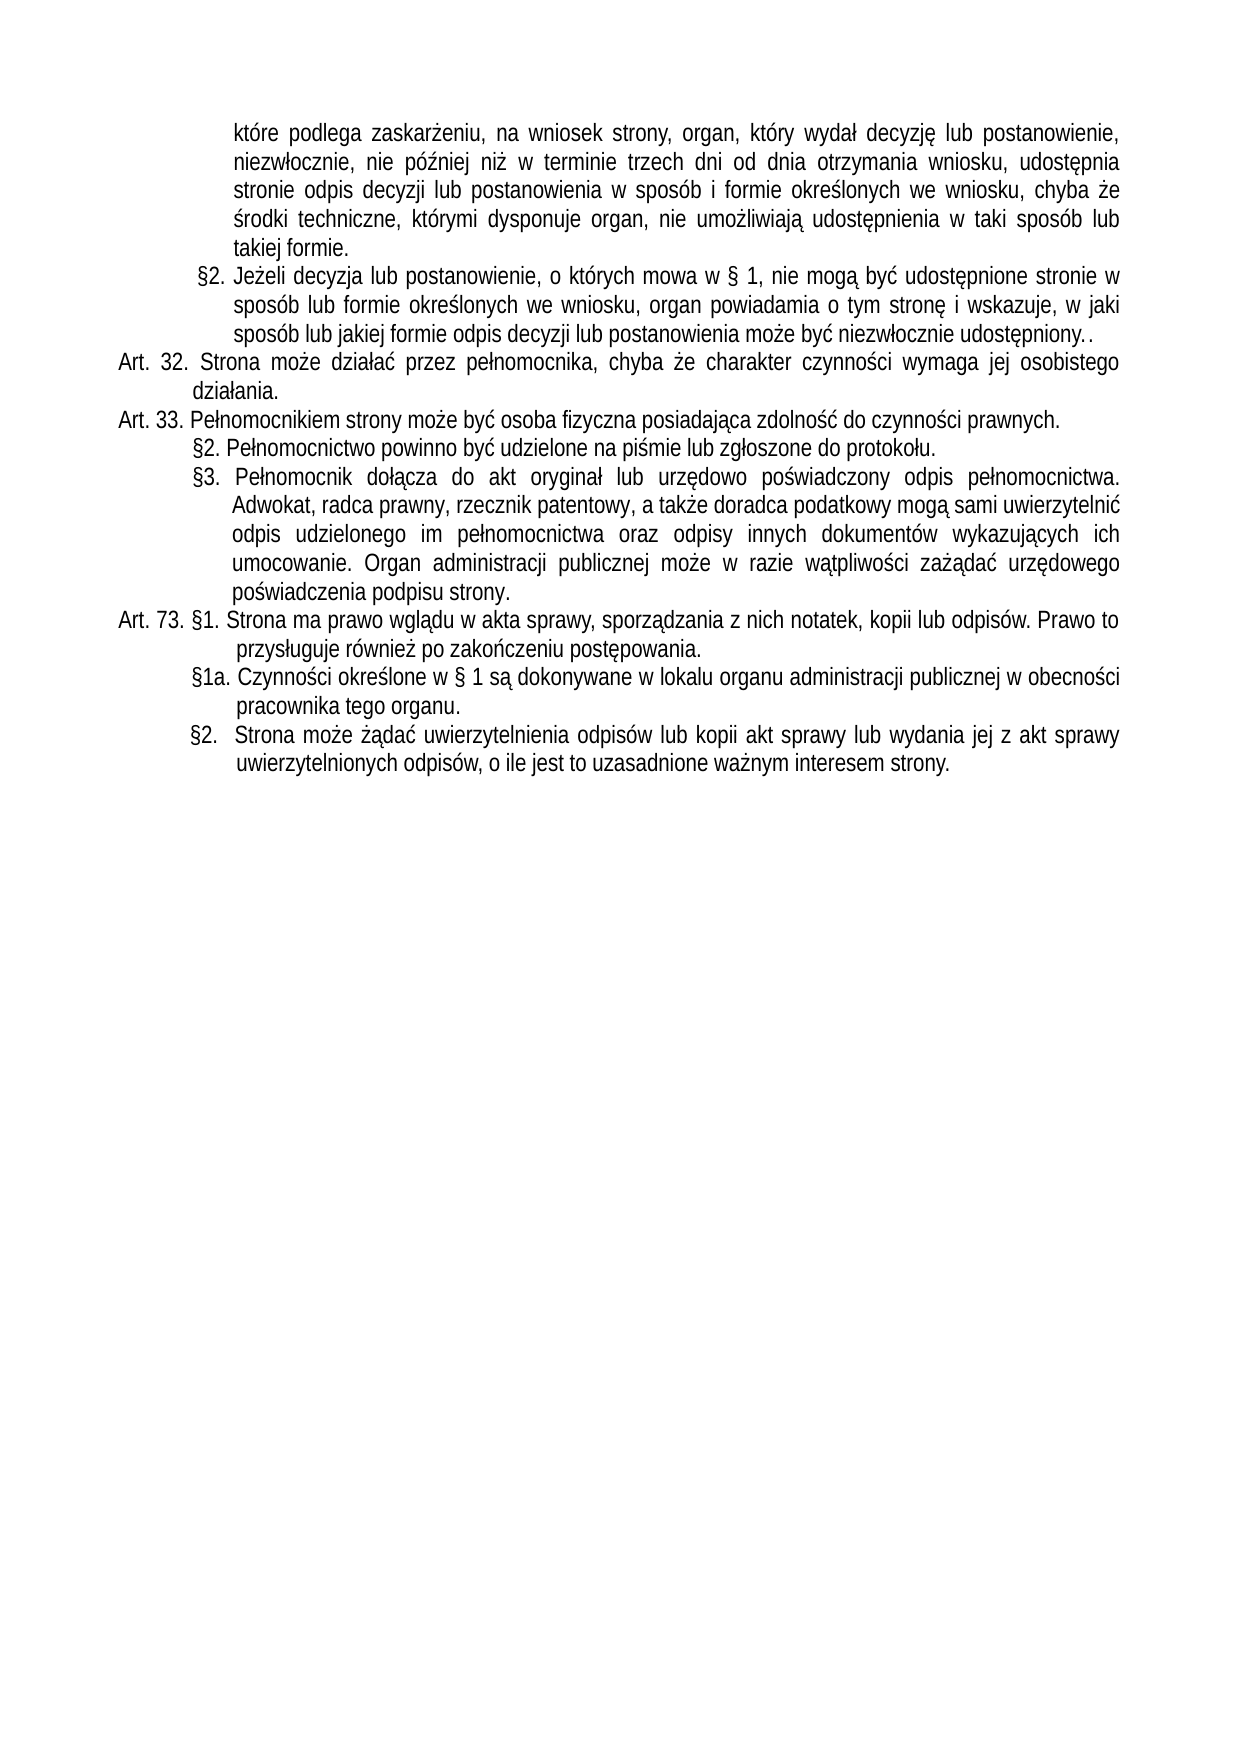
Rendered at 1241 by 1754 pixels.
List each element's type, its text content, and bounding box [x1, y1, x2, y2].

text Art. 33. Pełnomocnikiem strony może być osoba fizyczna posiadająca zdolność do czynności prawnych. [118, 404, 1122, 433]
text które podlega zaskarżeniu, na wniosek strony, organ, który wydał decyzję lub postanowienie, niezwłocznie, nie później niż w terminie trzech dni od dnia otrzymania wniosku, udostępnia stronie odpis decyzji lub postanowienia w sposób i formie określonych we wniosku, chyba że środki techniczne, którymi dysponuje organ, nie umożliwiają udostępnienia w taki sposób lub takiej formie. [118, 118, 1122, 261]
text §1a. Czynności określone w § 1 są dokonywane w lokalu organu administracji publicznej w obecności pracownika tego organu. [191, 662, 1122, 720]
text §2. Strona może żądać uwierzytelnienia odpisów lub kopii akt sprawy lub wydania jej z akt sprawy uwierzytelnionych odpisów, o ile jest to uzasadnione ważnym interesem strony. [189, 720, 1122, 777]
text Art. 73. §1. Strona ma prawo wglądu w akta sprawy, sporządzania z nich notatek, kopii lub odpisów. Prawo to przysługuje również po zakończeniu postępowania. [118, 605, 1122, 662]
text §2. Jeżeli decyzja lub postanowienie, o których mowa w § 1, nie mogą być udostępnione stronie w sposób lub formie określonych we wniosku, organ powiadamia o tym stronę i wskazuje, w jaki sposób lub jakiej formie odpis decyzji lub postanowienia może być niezwłocznie udostępniony.. [197, 261, 1122, 347]
text §3. Pełnomocnik dołącza do akt oryginał lub urzędowo poświadczony odpis pełnomocnictwa. Adwokat, radca prawny, rzecznik patentowy, a także doradca podatkowy mogą sami uwierzytelnić odpis udzielonego im pełnomocnictwa oraz odpisy innych dokumentów wykazujących ich umocowanie. Organ administracji publicznej może w razie wątpliwości zażądać urzędowego poświadczenia podpisu strony. [192, 462, 1122, 605]
text Art. 32. Strona może działać przez pełnomocnika, chyba że charakter czynności wymaga jej osobistego działania. [118, 347, 1122, 404]
text §2. Pełnomocnictwo powinno być udzielone na piśmie lub zgłoszone do protokołu. [192, 433, 1122, 462]
